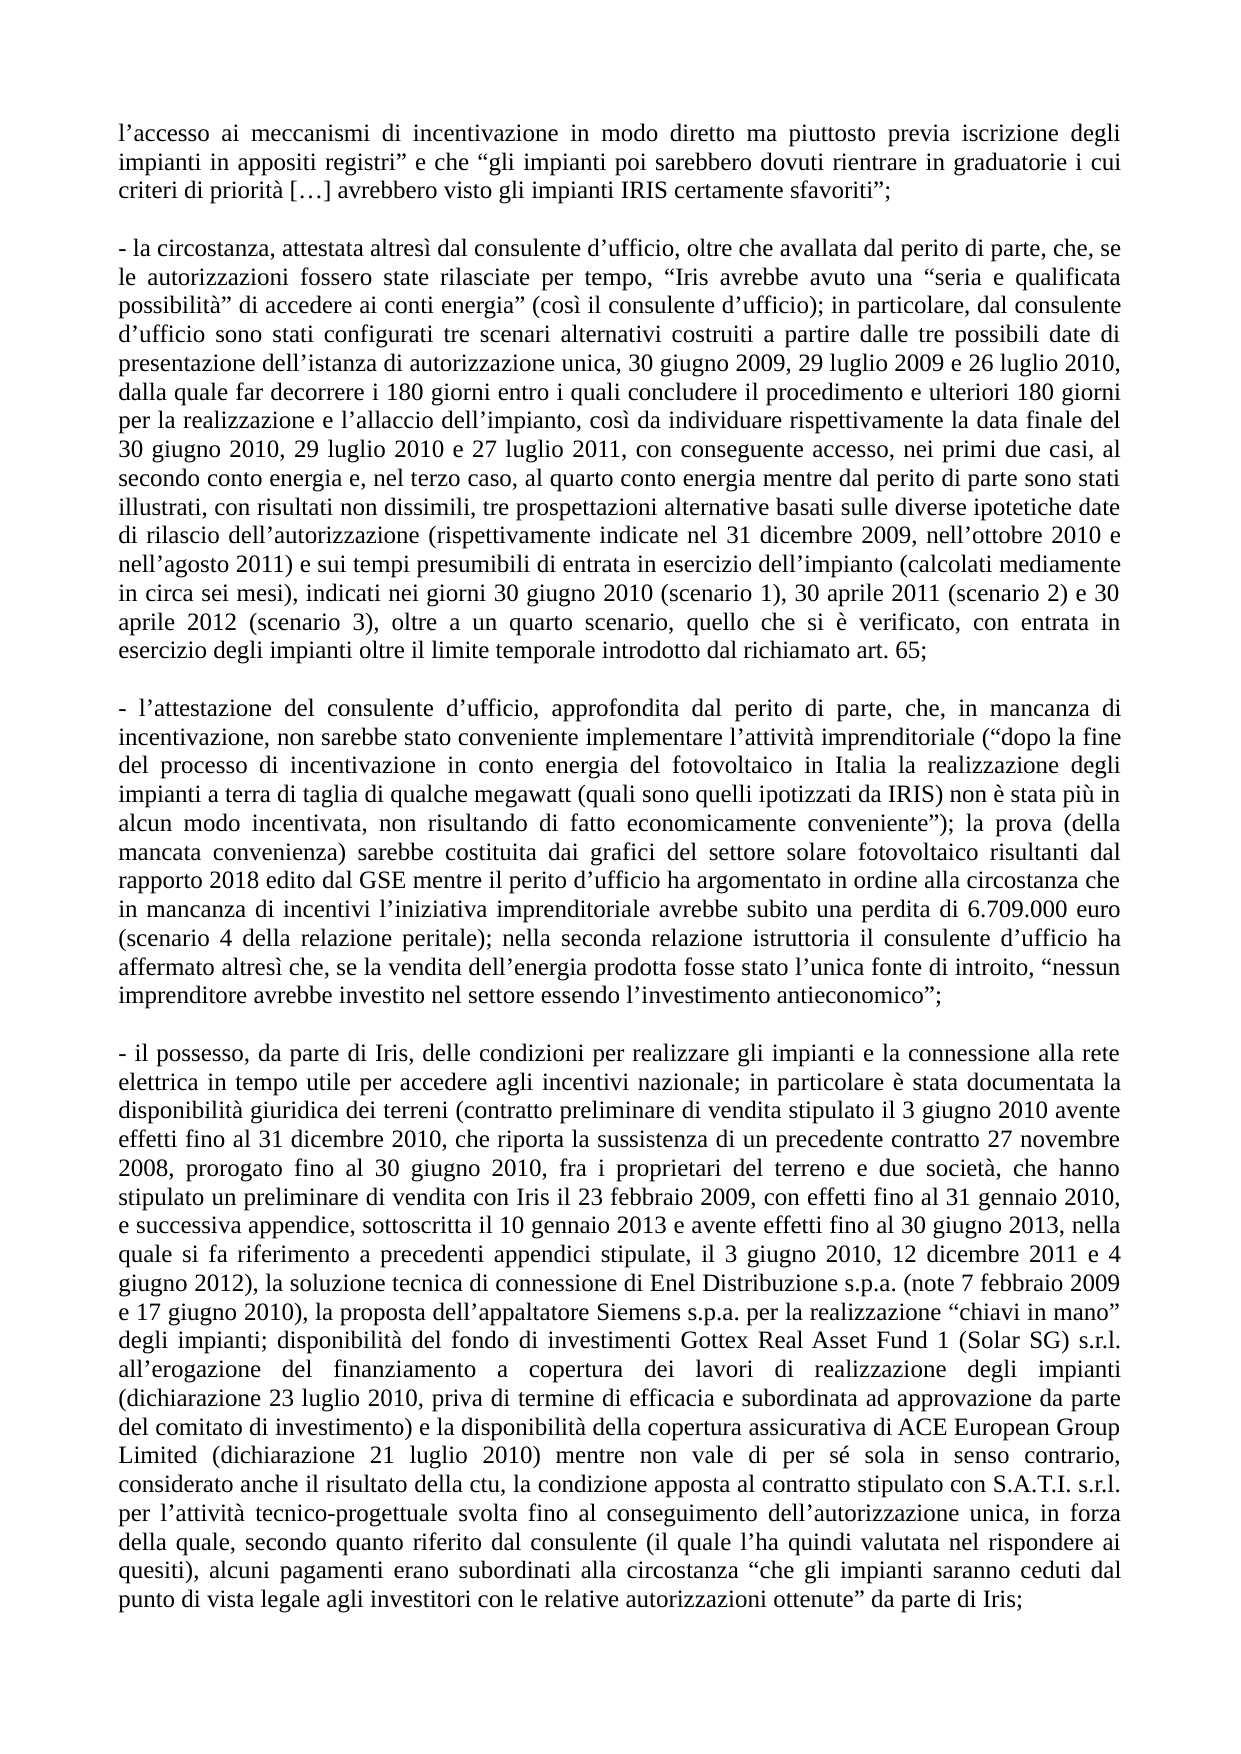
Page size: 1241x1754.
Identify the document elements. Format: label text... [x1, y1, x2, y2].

text - la circostanza, attestata altresì dal consulente d’ufficio, oltre che avallata dal perito di parte, che, se le autorizzazioni fossero state rilasciate per tempo, “Iris avrebbe avuto una “seria e qualificata possibilità” di accedere ai conti energia” (così il consulente d’ufficio); in particolare, dal consulente d’ufficio sono stati configurati tre scenari alternativi costruiti a partire dalle tre possibili date di presentazione dell’istanza di autorizzazione unica, 30 giugno 2009, 29 luglio 2009 e 26 luglio 2010, dalla quale far decorrere i 180 giorni entro i quali concludere il procedimento e ulteriori 180 giorni per la realizzazione e l’allaccio dell’impianto, così da individuare rispettivamente la data finale del 30 giugno 2010, 29 luglio 2010 e 27 luglio 2011, con conseguente accesso, nei primi due casi, al secondo conto energia e, nel terzo caso, al quarto conto energia mentre dal perito di parte sono stati illustrati, con risultati non dissimili, tre prospettazioni alternative basati sulle diverse ipotetiche date di rilascio dell’autorizzazione (rispettivamente indicate nel 31 dicembre 2009, nell’ottobre 2010 e nell’agosto 2011) e sui tempi presumibili di entrata in esercizio dell’impianto (calcolati mediamente in circa sei mesi), indicati nei giorni 30 giugno 2010 (scenario 1), 30 aprile 2011 (scenario 2) e 30 aprile 2012 (scenario 3), oltre a un quarto scenario, quello che si è verificato, con entrata in esercizio degli impianti oltre il limite temporale introdotto dal richiamato art. 65; [118, 233, 1122, 664]
text - il possesso, da parte di Iris, delle condizioni per realizzare gli impianti e la connessione alla rete elettrica in tempo utile per accedere agli incentivi nazionale; in particolare è stata documentata la disponibilità giuridica dei terreni (contratto preliminare di vendita stipulato il 3 giugno 2010 avente effetti fino al 31 dicembre 2010, che riporta la sussistenza di un precedente contratto 27 novembre 2008, prorogato fino al 30 giugno 2010, fra i proprietari del terreno e due società, che hanno stipulato un preliminare di vendita con Iris il 23 febbraio 2009, con effetti fino al 31 gennaio 2010, e successiva appendice, sottoscritta il 10 gennaio 2013 e avente effetti fino al 30 giugno 2013, nella quale si fa riferimento a precedenti appendici stipulate, il 3 giugno 2010, 12 dicembre 2011 e 4 giugno 2012), la soluzione tecnica di connessione di Enel Distribuzione s.p.a. (note 7 febbraio 2009 e 17 giugno 2010), la proposta dell’appaltatore Siemens s.p.a. per la realizzazione “chiavi in mano” degli impianti; disponibilità del fondo di investimenti Gottex Real Asset Fund 1 (Solar SG) s.r.l. all’erogazione del finanziamento a copertura dei lavori di realizzazione degli impianti (dichiarazione 23 luglio 2010, priva di termine di efficacia e subordinata ad approvazione da parte del comitato di investimento) e la disponibilità della copertura assicurativa di ACE European Group Limited (dichiarazione 21 luglio 2010) mentre non vale di per sé sola in senso contrario, considerato anche il risultato della ctu, la condizione apposta al contratto stipulato con S.A.T.I. s.r.l. per l’attività tecnico-progettuale svolta fino al conseguimento dell’autorizzazione unica, in forza della quale, secondo quanto riferito dal consulente (il quale l’ha quindi valutata nel rispondere ai quesiti), alcuni pagamenti erano subordinati alla circostanza “che gli impianti saranno ceduti dal punto di vista legale agli investitori con le relative autorizzazioni ottenute” da parte di Iris; [118, 1038, 1122, 1613]
text l’accesso ai meccanismi di incentivazione in modo diretto ma piuttosto previa iscrizione degli impianti in appositi registri” e che “gli impianti poi sarebbero dovuti rientrare in graduatorie i cui criteri di priorità […] avrebbero visto gli impianti IRIS certamente sfavoriti”; [118, 118, 1122, 204]
text - l’attestazione del consulente d’ufficio, approfondita dal perito di parte, che, in mancanza di incentivazione, non sarebbe stato conveniente implementare l’attività imprenditoriale (“dopo la fine del processo di incentivazione in conto energia del fotovoltaico in Italia la realizzazione degli impianti a terra di taglia di qualche megawatt (quali sono quelli ipotizzati da IRIS) non è stata più in alcun modo incentivata, non risultando di fatto economicamente conveniente”); la prova (della mancata convenienza) sarebbe costituita dai grafici del settore solare fotovoltaico risultanti dal rapporto 2018 edito dal GSE mentre il perito d’ufficio ha argomentato in ordine alla circostanza che in mancanza di incentivi l’iniziativa imprenditoriale avrebbe subito una perdita di 6.709.000 euro (scenario 4 della relazione peritale); nella seconda relazione istruttoria il consulente d’ufficio ha affermato altresì che, se la vendita dell’energia prodotta fosse stato l’unica fonte di introito, “nessun imprenditore avrebbe investito nel settore essendo l’investimento antieconomico”; [118, 693, 1122, 1009]
